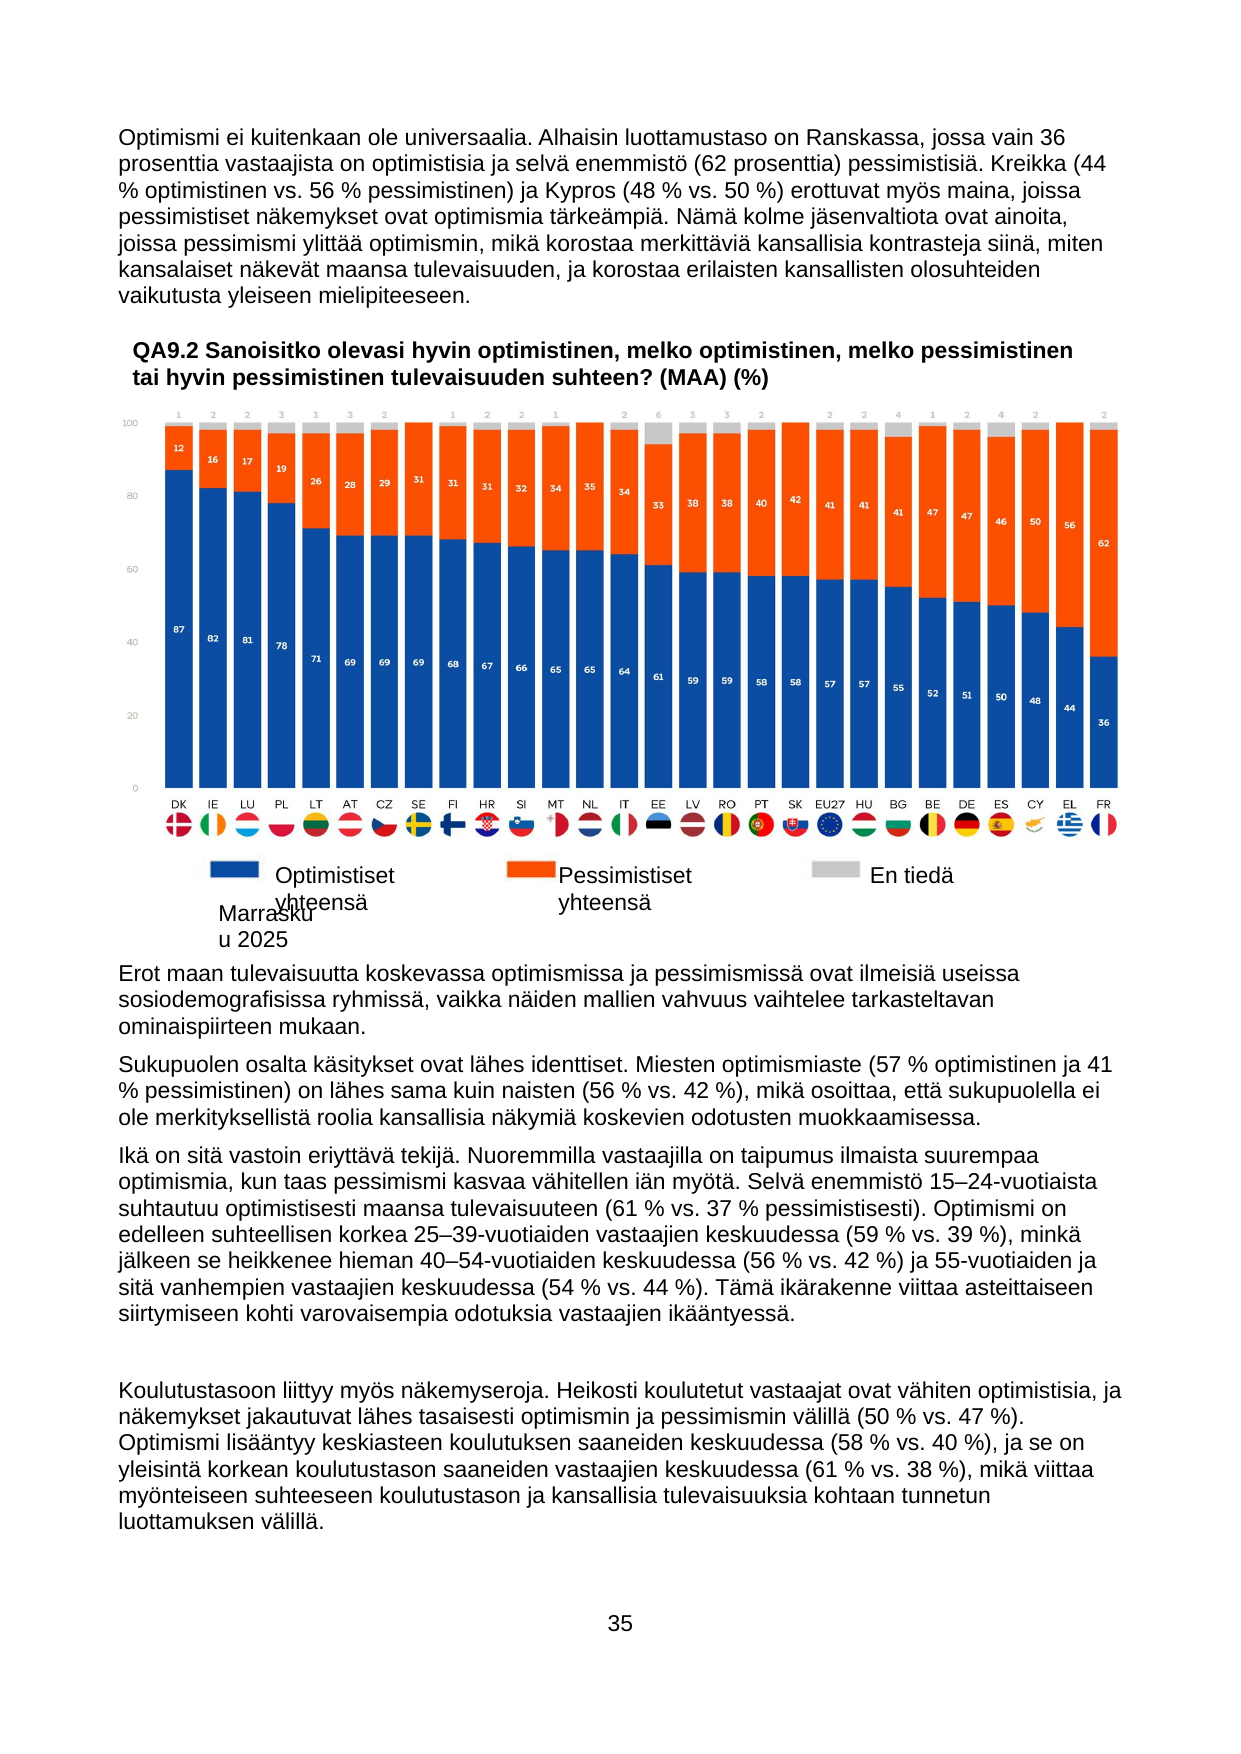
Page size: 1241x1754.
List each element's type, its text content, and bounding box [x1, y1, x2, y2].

text Sukupuolen osalta käsitykset ovat lähes identtiset. Miesten optimismiaste (57 % optimistinen ja 41 % pessimistinen) on lähes sama kuin naisten (56 % vs. 42 %), mikä osoittaa, että sukupuolella ei ole merkityksellistä roolia kansallisia näkymiä koskevien odotusten muokkaamisessa. [118, 1051, 1122, 1130]
text Erot maan tulevaisuutta koskevassa optimismissa ja pessimismissä ovat ilmeisiä useissa sosiodemografisissa ryhmissä, vaikka näiden mallien vahvuus vaihtelee tarkasteltavan ominaispiirteen mukaan. [118, 320, 1122, 1039]
picture [194, 853, 862, 885]
picture [121, 404, 1121, 842]
text Koulutustasoon liittyy myös näkemyseroja. Heikosti koulutetut vastaajat ovat vähiten optimistisia, ja näkemykset jakautuvat lähes tasaisesti optimismin ja pessimismin välillä (50 % vs. 47 %). Optimismi lisääntyy keskiasteen koulutuksen saaneiden keskuudessa (58 % vs. 40 %), ja se on yleisintä korkean koulutustason saaneiden vastaajien keskuudessa (61 % vs. 38 %), mikä viittaa myönteiseen suhteeseen koulutustason ja kansallisia tulevaisuuksia kohtaan tunnetun luottamuksen välillä. [118, 1377, 1122, 1535]
text Ikä on sitä vastoin eriyttävä tekijä. Nuoremmilla vastaajilla on taipumus ilmaista suurempaa optimismia, kun taas pessimismi kasvaa vähitellen iän myötä. Selvä enemmistö 15–24-vuotiaista suhtautuu optimistisesti maansa tulevaisuuteen (61 % vs. 37 % pessimistisesti). Optimismi on edelleen suhteellisen korkea 25–39-vuotiaiden vastaajien keskuudessa (59 % vs. 39 %), minkä jälkeen se heikkenee hieman 40–54-vuotiaiden keskuudessa (56 % vs. 42 %) ja 55-vuotiaiden ja sitä vanhempien vastaajien keskuudessa (54 % vs. 44 %). Tämä ikärakenne viittaa asteittaiseen siirtymiseen kohti varovaisempia odotuksia vastaajien ikääntyessä. [118, 1142, 1122, 1326]
text Optimismi ei kuitenkaan ole universaalia. Alhaisin luottamustaso on Ranskassa, jossa vain 36 prosenttia vastaajista on optimistisia ja selvä enemmistö (62 prosenttia) pessimistisiä. Kreikka (44 % optimistinen vs. 56 % pessimistinen) ja Kypros (48 % vs. 50 %) erottuvat myös maina, joissa pessimistiset näkemykset ovat optimismia tärkeämpiä. Nämä kolme jäsenvaltiota ovat ainoita, joissa pessimismi ylittää optimismin, mikä korostaa merkittäviä kansallisia kontrasteja siinä, miten kansalaiset näkevät maansa tulevaisuuden, ja korostaa erilaisten kansallisten olosuhteiden vaikutusta yleiseen mielipiteeseen. [118, 124, 1122, 308]
